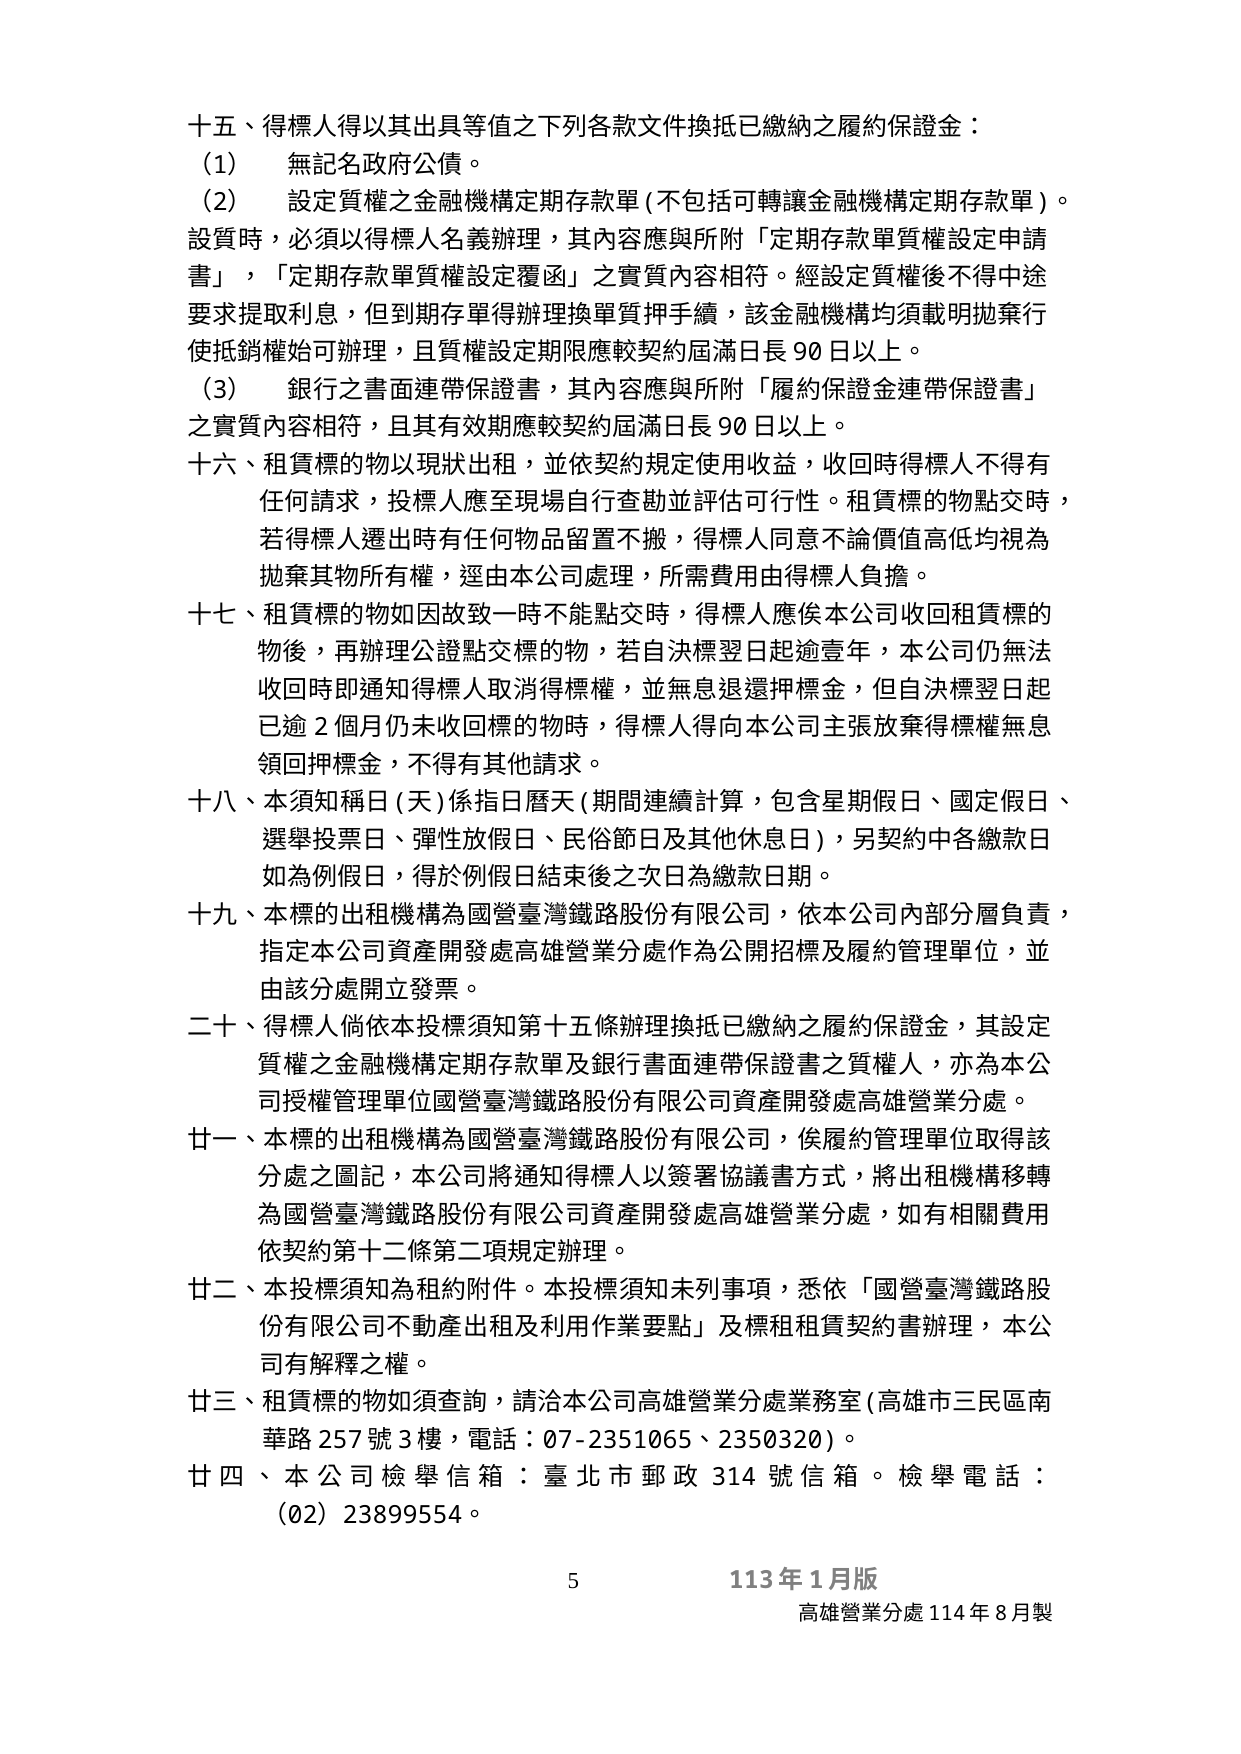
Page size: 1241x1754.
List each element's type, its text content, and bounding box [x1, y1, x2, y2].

text 廿二、本投標須知為租約附件。本投標須知未列事項，悉依「國營臺灣鐵路股份有限公司不動產出租及利用作業要點」及標租租賃契約書辦理，本公司有解釋之權。 [187, 1268, 1053, 1381]
text 十七、租賃標的物如因故致一時不能點交時，得標人應俟本公司收回租賃標的物後，再辦理公證點交標的物，若自決標翌日起逾壹年，本公司仍無法收回時即通知得標人取消得標權，並無息退還押標金，但自決標翌日起已逾2個月仍未收回標的物時，得標人得向本公司主張放棄得標權無息領回押標金，不得有其他請求。 [187, 593, 1053, 781]
text 十五、得標人得以其出具等值之下列各款文件換抵已繳納之履約保證金： [187, 106, 1053, 143]
text 廿四、本公司檢舉信箱：臺北市郵政314號信箱。檢舉電話：（02）23899554。 [187, 1456, 1053, 1531]
text 十六、租賃標的物以現狀出租，並依契約規定使用收益，收回時得標人不得有任何請求，投標人應至現場自行查勘並評估可行性。租賃標的物點交時，若得標人遷出時有任何物品留置不搬，得標人同意不論價值高低均視為拋棄其物所有權，逕由本公司處理，所需費用由得標人負擔。 [187, 443, 1053, 593]
list 無記名政府公債。 [187, 143, 1051, 181]
text 十八、本須知稱日(天)係指日曆天(期間連續計算，包含星期假日、國定假日、選舉投票日、彈性放假日、民俗節日及其他休息日)，另契約中各繳款日如為例假日，得於例假日結束後之次日為繳款日期。 [187, 781, 1053, 893]
text 十九、本標的出租機構為國營臺灣鐵路股份有限公司，依本公司內部分層負責，指定本公司資產開發處高雄營業分處作為公開招標及履約管理單位，並由該分處開立發票。 [187, 893, 1053, 1006]
text 廿一、本標的出租機構為國營臺灣鐵路股份有限公司，俟履約管理單位取得該分處之圖記，本公司將通知得標人以簽署協議書方式，將出租機構移轉為國營臺灣鐵路股份有限公司資產開發處高雄營業分處，如有相關費用依契約第十二條第二項規定辦理。 [187, 1118, 1053, 1268]
text 廿三、租賃標的物如須查詢，請洽本公司高雄營業分處業務室(高雄市三民區南華路257號3樓，電話：07-2351065、2350320)。 [187, 1381, 1053, 1456]
list 銀行之書面連帶保證書，其內容應與所附「履約保證金連帶保證書」之實質內容相符，且其有效期應較契約屆滿日長90日以上。 [187, 368, 1051, 443]
list 設定質權之金融機構定期存款單(不包括可轉讓金融機構定期存款單)。設質時，必須以得標人名義辦理，其內容應與所附「定期存款單質權設定申請書」，「定期存款單質權設定覆函」之實質內容相符。經設定質權後不得中途要求提取利息，但到期存單得辦理換單質押手續，該金融機構均須載明拋棄行使抵銷權始可辦理，且質權設定期限應較契約屆滿日長90日以上。 [187, 181, 1051, 368]
text 二十、得標人倘依本投標須知第十五條辦理換抵已繳納之履約保證金，其設定質權之金融機構定期存款單及銀行書面連帶保證書之質權人，亦為本公司授權管理單位國營臺灣鐵路股份有限公司資產開發處高雄營業分處。 [187, 1006, 1053, 1118]
